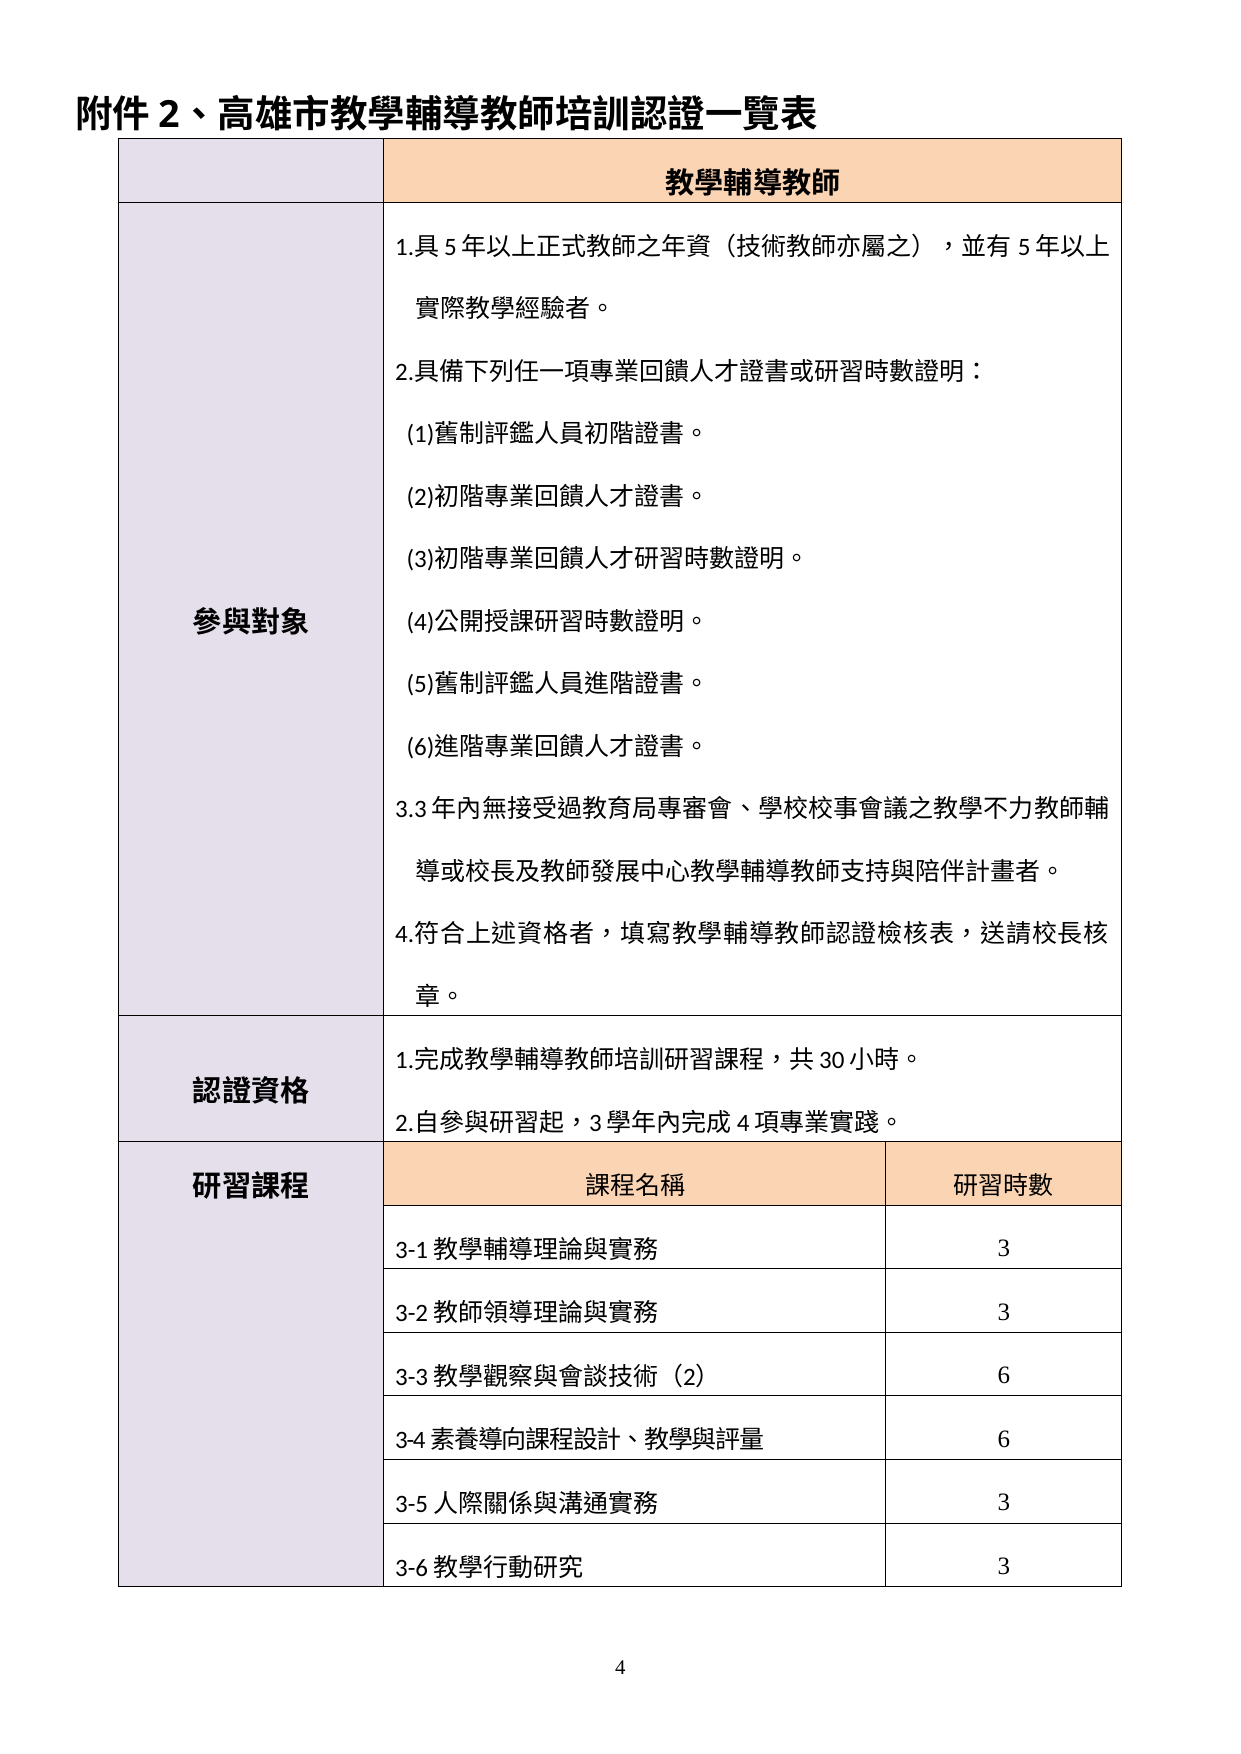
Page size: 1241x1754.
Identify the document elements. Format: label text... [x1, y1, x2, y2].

table_cell 1.具5年以上正式教師之年資（技術教師亦屬之），並有5年以上實際教學經驗者。 2.具備下列任一項專業回饋人才證書或研習時數證明： (1)舊制評鑑人員初階證書。 (2)初階專業回饋人才證書。 (3)初階專業回饋人才研習時數證明。 (4)公開授課研習時數證明。 (5)舊制評鑑人員進階證書。 (6)進階專業回饋人才證書。 3.3年內無接受過教育局專審會、學校校事會議之教學不力教師輔導或校長及教師發展中心教學輔導教師支持與陪伴計畫者。 4.符合上述資格者，填寫教學輔導教師認證檢核表，送請校長核章。 [384, 203, 1121, 1015]
text 附件2、高雄市教學輔導教師培訓認證一覽表 [75, 84, 1165, 138]
table_cell 3 [886, 1269, 1121, 1332]
table_cell 課程名稱 [384, 1142, 885, 1205]
table_header 教學輔導教師 [384, 139, 1121, 202]
table_cell 3 [886, 1524, 1121, 1586]
table_cell 3-4素養導向課程設計、教學與評量 [384, 1396, 885, 1459]
table_cell 1.完成教學輔導教師培訓研習課程，共30小時。 2.自參與研習起，3學年內完成4項專業實踐。 [384, 1016, 1121, 1141]
table_cell 參與對象 [119, 203, 383, 1015]
table_cell 3-1教學輔導理論與實務 [384, 1206, 885, 1268]
table_cell 研習時數 [886, 1142, 1121, 1205]
table_cell 3 [886, 1206, 1121, 1268]
table_cell 6 [886, 1333, 1121, 1395]
table_cell 認證資格 [119, 1016, 383, 1141]
table_cell 3-5人際關係與溝通實務 [384, 1460, 885, 1522]
table_cell 3 [886, 1460, 1121, 1522]
table_cell 研習課程 [119, 1142, 383, 1586]
table_header [119, 139, 383, 202]
table_cell 3-6教學行動研究 [384, 1524, 885, 1586]
table_cell 3-3教學觀察與會談技術（2） [384, 1333, 885, 1395]
table_cell 3-2教師領導理論與實務 [384, 1269, 885, 1332]
table_cell 6 [886, 1396, 1121, 1459]
